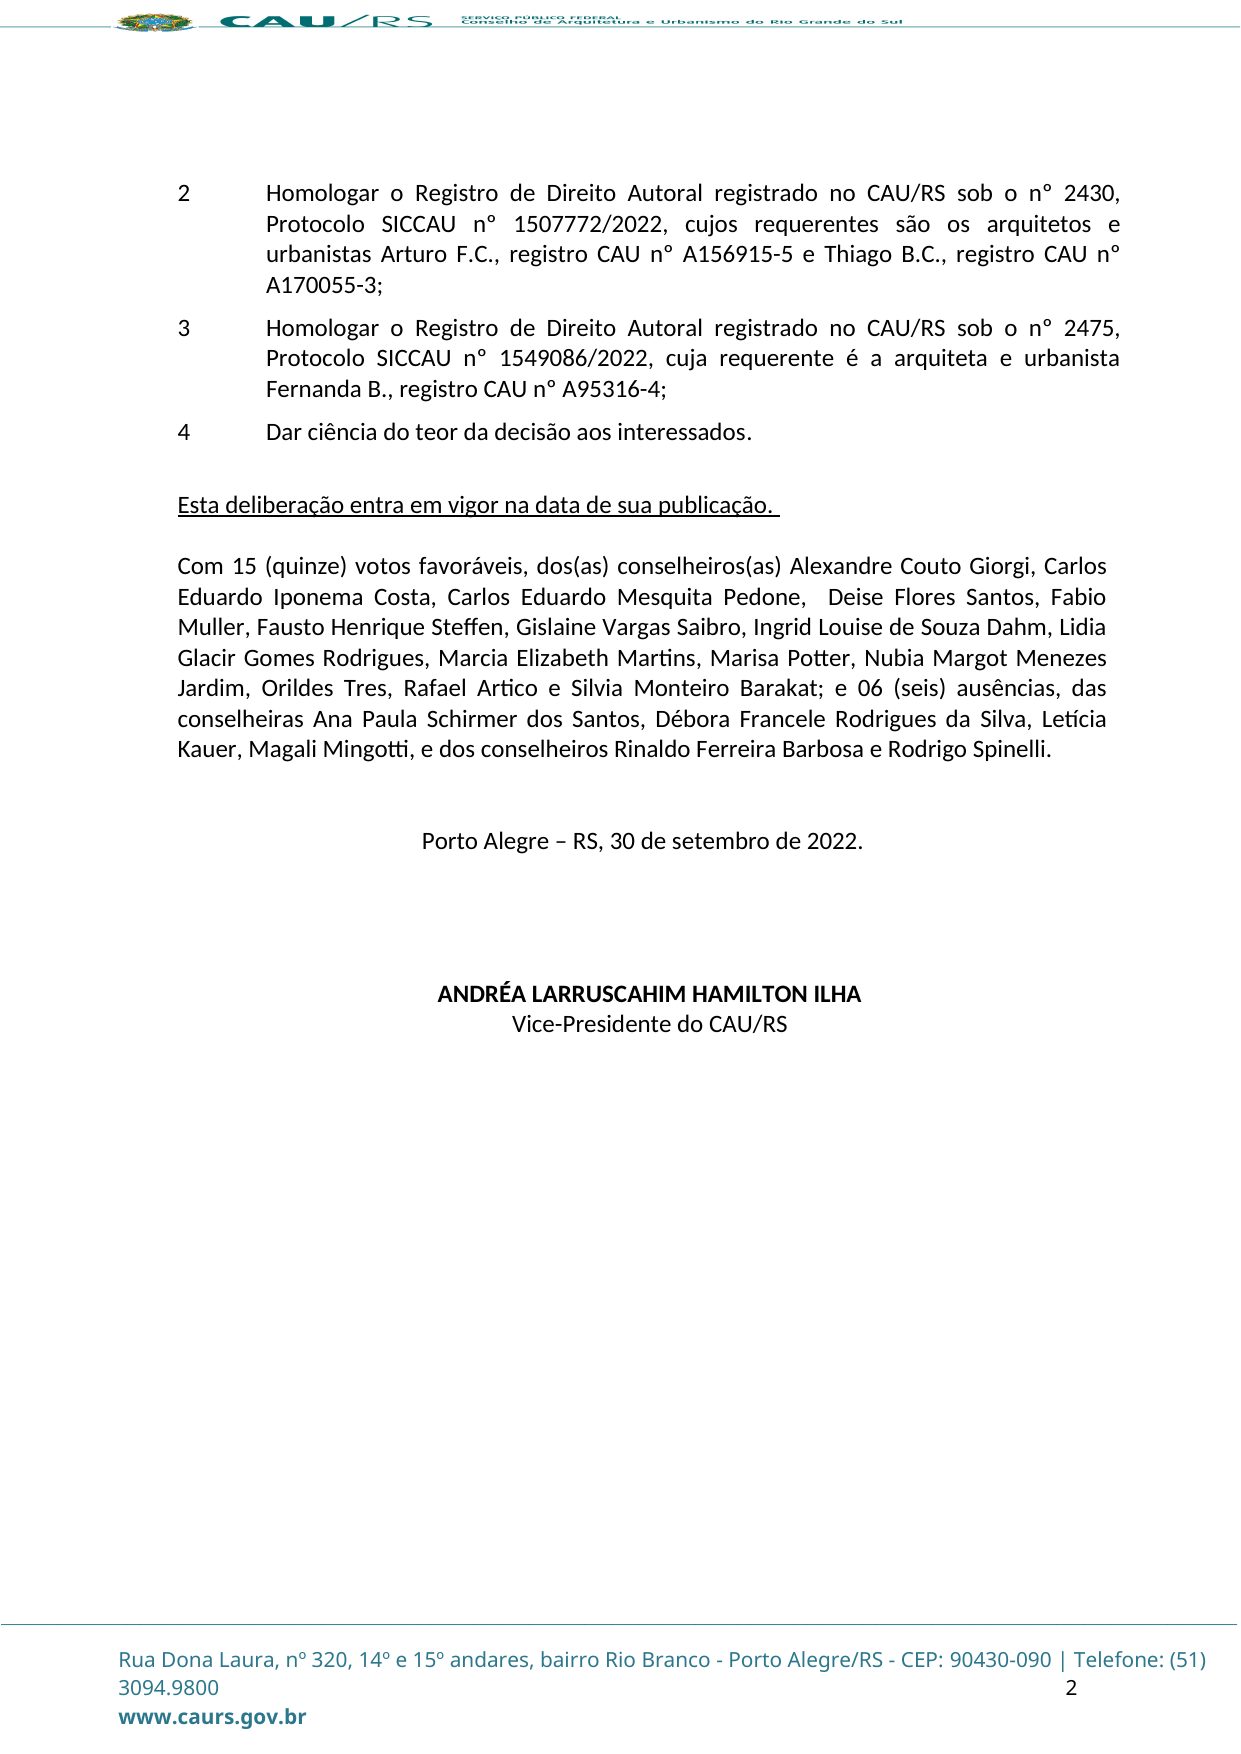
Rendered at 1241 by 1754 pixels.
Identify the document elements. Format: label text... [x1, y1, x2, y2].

text Vice-Presidente do CAU/RS [177, 1008, 1122, 1039]
list Homologar o Registro de Direito Autoral registrado no CAU/RS sob o nº 2475, Protocolo SICCAU nº 1549086/2022, cuja requerente é a arquiteta e urbanista Fernanda B., registro CAU nº A95316-4; [177, 312, 1122, 403]
text ANDRÉA LARRUSCAHIM HAMILTON ILHA [177, 978, 1122, 1008]
list Dar ciência do teor da decisão aos interessados. [177, 416, 1122, 446]
list Homologar o Registro de Direito Autoral registrado no CAU/RS sob o nº 2430, Protocolo SICCAU nº 1507772/2022, cujos requerentes são os arquitetos e urbanistas Arturo F.C., registro CAU nº A156915-5 e Thiago B.C., registro CAU nº A170055-3; [177, 177, 1122, 299]
list Porto Alegre – RS, 30 de setembro de 2022. [177, 825, 1108, 856]
list Esta deliberação entra em vigor na data de sua publicação. [177, 489, 1122, 520]
text Com 15 (quinze) votos favoráveis, dos(as) conselheiros(as) Alexandre Couto Giorgi, Carlos Eduardo Iponema Costa, Carlos Eduardo Mesquita Pedone, Deise Flores Santos, Fabio Muller, Fausto Henrique Steffen, Gislaine Vargas Saibro, Ingrid Louise de Souza Dahm, Lidia Glacir Gomes Rodrigues, Marcia Elizabeth Martins, Marisa Potter, Nubia Margot Menezes Jardim, Orildes Tres, Rafael Artico e Silvia Monteiro Barakat; e 06 (seis) ausências, das conselheiras Ana Paula Schirmer dos Santos, Débora Francele Rodrigues da Silva, Letícia Kauer, Magali Mingotti, e dos conselheiros Rinaldo Ferreira Barbosa e Rodrigo Spinelli. [177, 550, 1108, 764]
